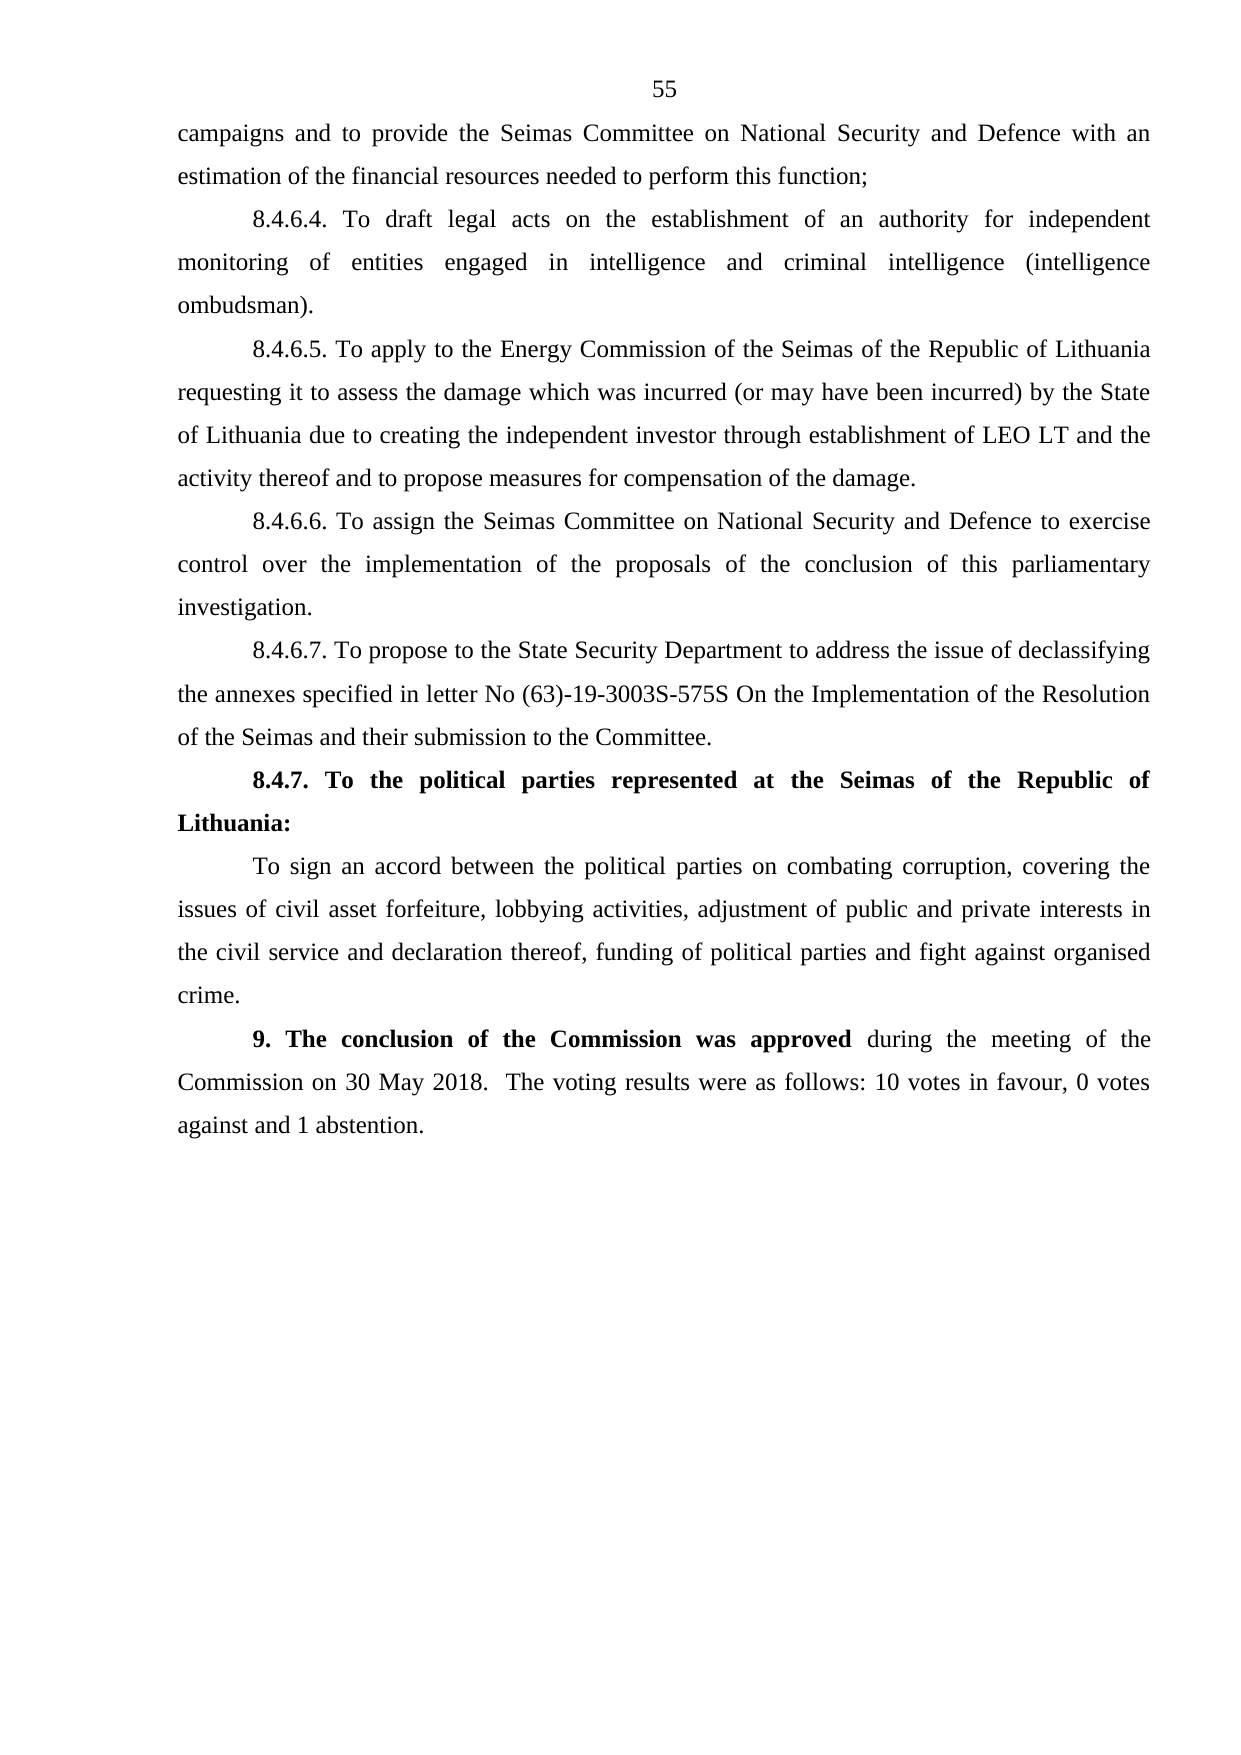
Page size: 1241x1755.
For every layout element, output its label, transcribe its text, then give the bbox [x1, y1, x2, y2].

text 8.4.6.5. To apply to the Energy Commission of the Seimas of the Republic of Lithuania requesting it to assess the damage which was incurred (or may have been incurred) by the State of Lithuania due to creating the independent investor through establishment of LEO LT and the activity thereof and to propose measures for compensation of the damage. [177, 334, 1152, 492]
text 8.4.6.7. To propose to the State Security Department to address the issue of declassifying the annexes specified in letter No (63)-19-3003S-575S On the Implementation of the Resolution of the Seimas and their submission to the Committee. [177, 636, 1152, 751]
text 8.4.7. To the political parties represented at the Seimas of the Republic of Lithuania: [177, 765, 1152, 837]
text 9. The conclusion of the Commission was approved during the meeting of the Commission on 30 May 2018. The voting results were as follows: 10 votes in favour, 0 votes against and 1 abstention. [177, 1024, 1152, 1139]
text campaigns and to provide the Seimas Committee on National Security and Defence with an estimation of the financial resources needed to perform this function; [177, 118, 1152, 190]
text 8.4.6.4. To draft legal acts on the establishment of an authority for independent monitoring of entities engaged in intelligence and criminal intelligence (intelligence ombudsman). [177, 204, 1152, 319]
text To sign an accord between the political parties on combating corruption, covering the issues of civil asset forfeiture, lobbying activities, adjustment of public and private interests in the civil service and declaration thereof, funding of political parties and fight against organised crime. [177, 851, 1152, 1009]
text 8.4.6.6. To assign the Seimas Committee on National Security and Defence to exercise control over the implementation of the proposals of the conclusion of this parliamentary investigation. [177, 506, 1152, 621]
